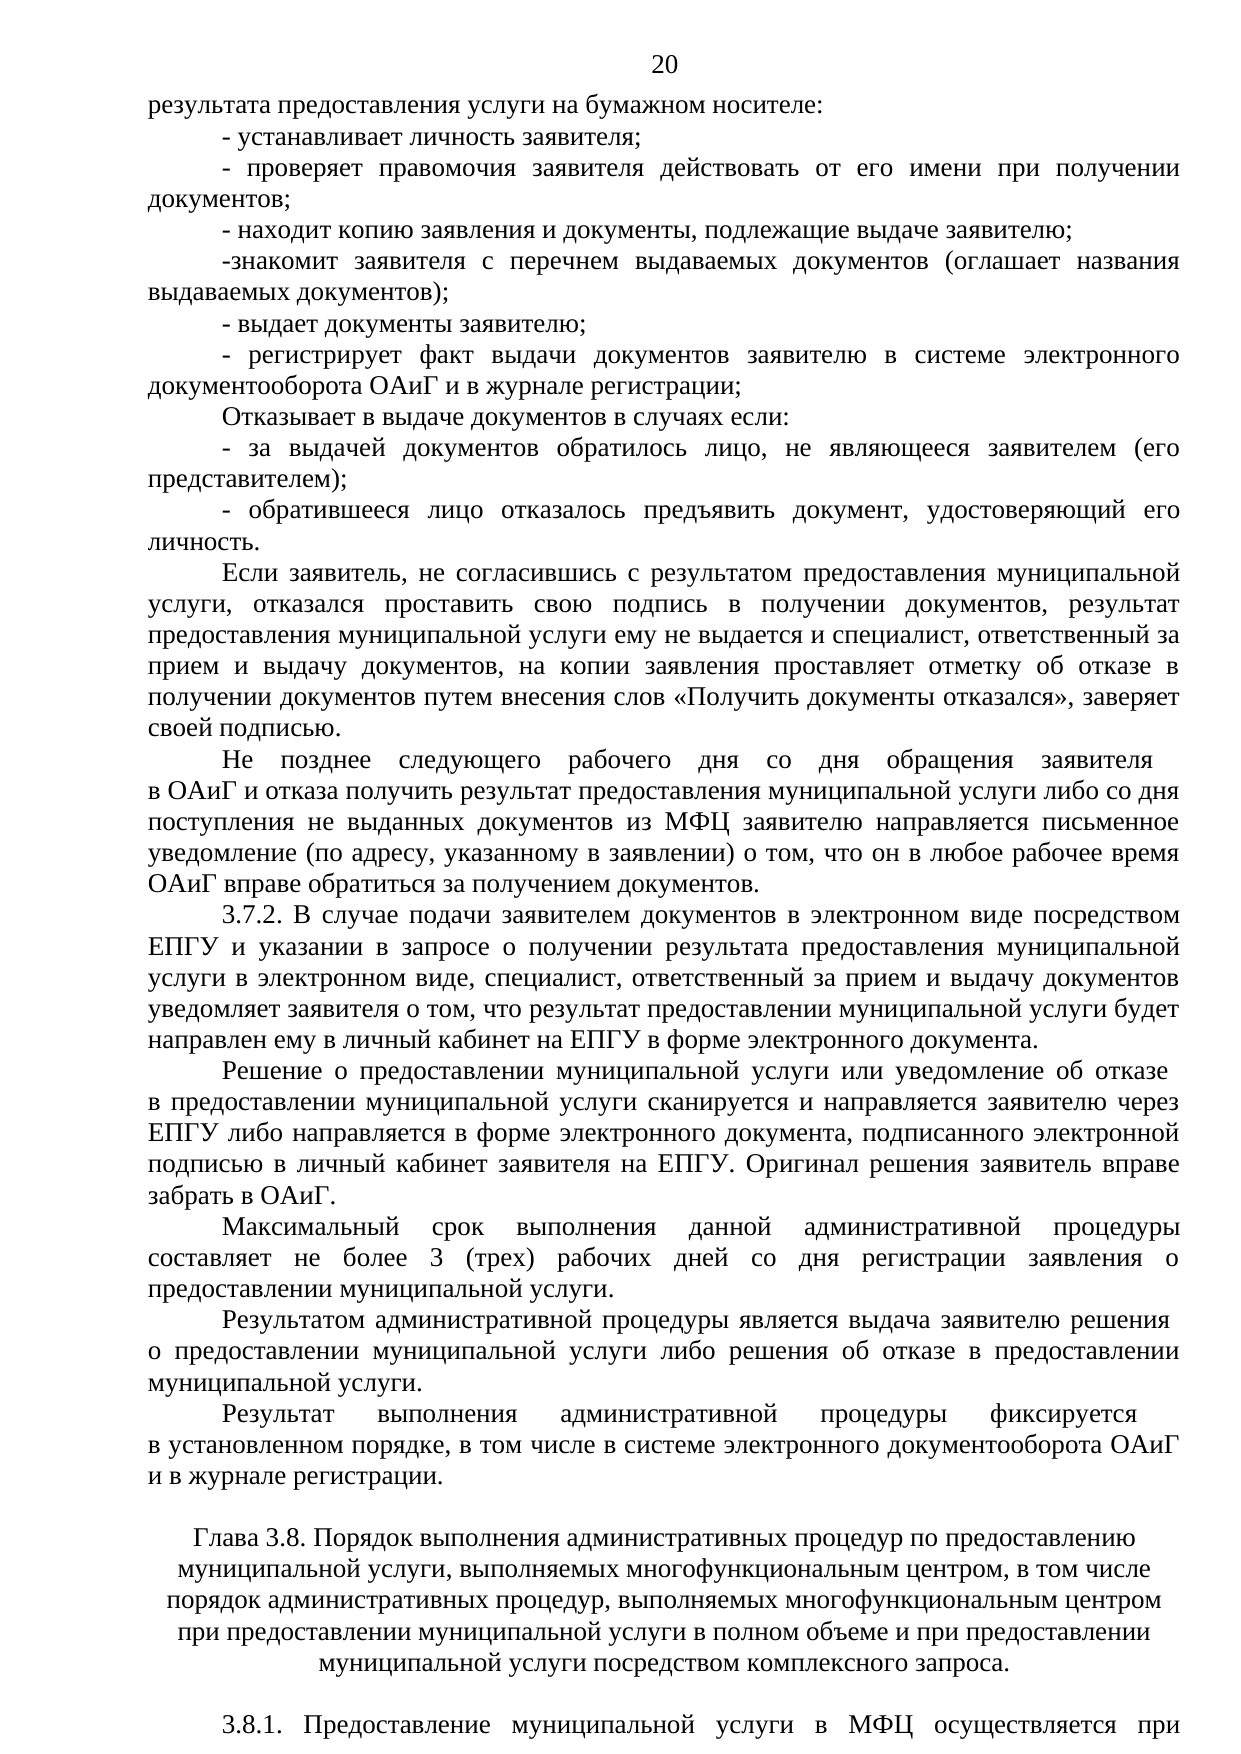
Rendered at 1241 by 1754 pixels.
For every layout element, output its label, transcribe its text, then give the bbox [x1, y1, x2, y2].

text Глава 3.8. Порядок выполнения административных процедур по предоставлению муниципальной услуги, выполняемых многофункциональным центром, в том числе порядок административных процедур, выполняемых многофункциональным центром при предоставлении муниципальной услуги в полном объеме и при предоставлении муниципальной услуги посредством комплексного запроса. [148, 1521, 1181, 1677]
text Максимальный срок выполнения данной административной процедуры составляет не более 3 (трех) рабочих дней со дня регистрации заявления о предоставлении муниципальной услуги. [148, 1210, 1181, 1303]
text - регистрирует факт выдачи документов заявителю в системе электронного документооборота ОАиГ и в журнале регистрации; [148, 338, 1181, 400]
text 3.7.2. В случае подачи заявителем документов в электронном виде посредством ЕПГУ и указании в запросе о получении результата предоставления муниципальной услуги в электронном виде, специалист, ответственный за прием и выдачу документов уведомляет заявителя о том, что результат предоставлении муниципальной услуги будет направлен ему в личный кабинет на ЕПГУ в форме электронного документа. [148, 898, 1181, 1054]
text результата предоставления услуги на бумажном носителе: [148, 89, 1181, 120]
text Результатом административной процедуры является выдача заявителю решения о предоставлении муниципальной услуги либо решения об отказе в предоставлении муниципальной услуги. [148, 1303, 1181, 1397]
text - выдает документы заявителю; [148, 307, 1181, 338]
text Результат выполнения административной процедуры фиксируется в установленном порядке, в том числе в системе электронного документооборота ОАиГ и в журнале регистрации. [148, 1397, 1181, 1490]
text - находит копию заявления и документы, подлежащие выдаче заявителю; [148, 213, 1181, 244]
text - за выдачей документов обратилось лицо, не являющееся заявителем (его представителем); [148, 431, 1181, 493]
text Отказывает в выдаче документов в случаях если: [148, 400, 1181, 431]
text Если заявитель, не согласившись с результатом предоставления муниципальной услуги, отказался проставить свою подпись в получении документов, результат предоставления муниципальной услуги ему не выдается и специалист, ответственный за прием и выдачу документов, на копии заявления проставляет отметку об отказе в получении документов путем внесения слов «Получить документы отказался», заверяет своей подписью. [148, 556, 1181, 743]
text - обратившееся лицо отказалось предъявить документ, удостоверяющий его личность. [148, 493, 1181, 556]
text -знакомит заявителя с перечнем выдаваемых документов (оглашает названия выдаваемых документов); [148, 244, 1181, 307]
text Решение о предоставлении муниципальной услуги или уведомление об отказе в предоставлении муниципальной услуги сканируется и направляется заявителю через ЕПГУ либо направляется в форме электронного документа, подписанного электронной подписью в личный кабинет заявителя на ЕПГУ. Оригинал решения заявитель вправе забрать в ОАиГ. [148, 1054, 1181, 1210]
text - проверяет правомочия заявителя действовать от его имени при получении документов; [148, 151, 1181, 213]
text Не позднее следующего рабочего дня со дня обращения заявителя в ОАиГ и отказа получить результат предоставления муниципальной услуги либо со дня поступления не выданных документов из МФЦ заявителю направляется письменное уведомление (по адресу, указанному в заявлении) о том, что он в любое рабочее время ОАиГ вправе обратиться за получением документов. [148, 743, 1181, 898]
text 3.8.1. Предоставление муниципальной услуги в МФЦ осуществляется при [148, 1708, 1181, 1739]
text - устанавливает личность заявителя; [148, 120, 1181, 151]
